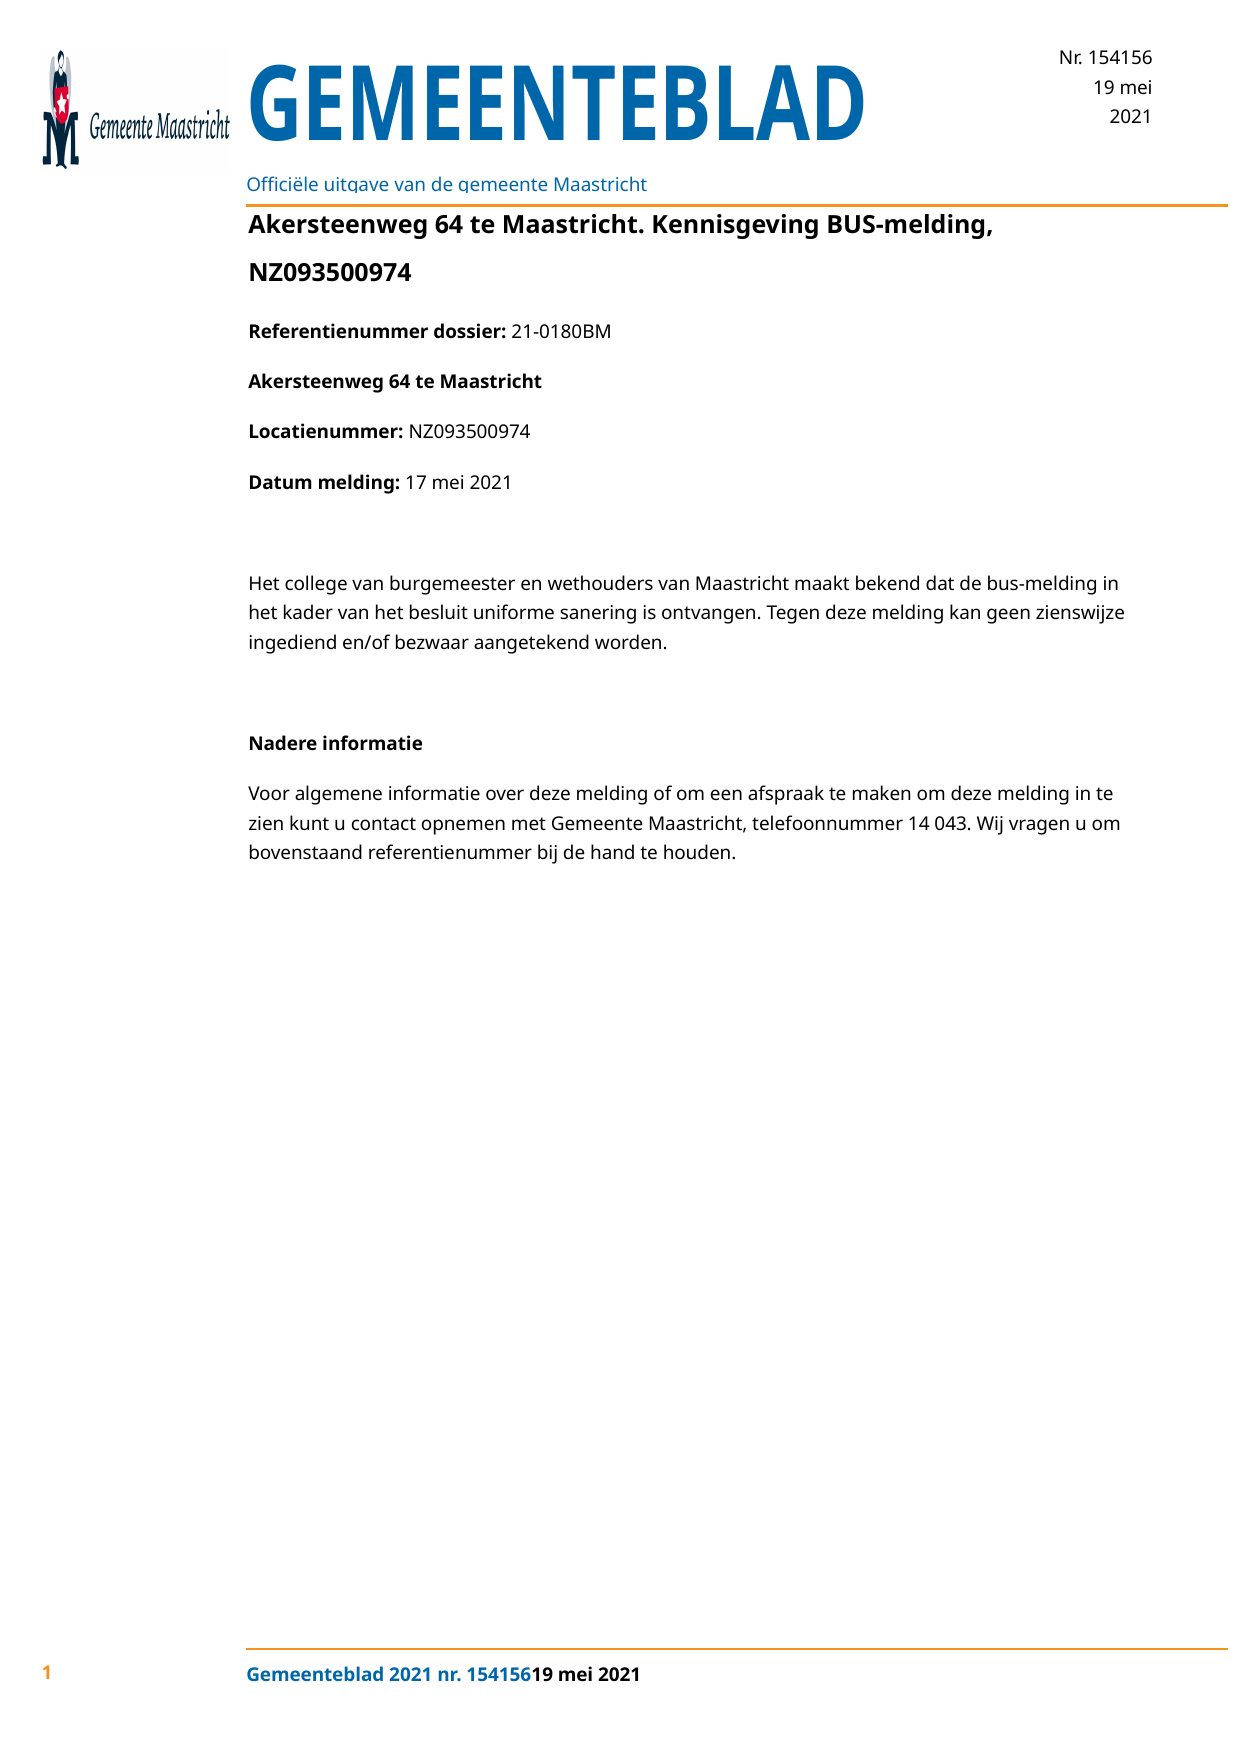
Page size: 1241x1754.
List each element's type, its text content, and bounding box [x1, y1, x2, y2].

text Referentienummer dossier: 21-0180BM [248, 318, 1152, 344]
text Voor algemene informatie over deze melding of om een afspraak te maken om deze melding in te zien kunt u contact opnemen met Gemeente Maastricht, telefoonnummer 14 043. Wij vragen u om bovenstaand referentienummer bij de hand te houden. [248, 780, 1152, 865]
text Nadere informatie [248, 730, 1152, 756]
text Akersteenweg 64 te Maastricht. Kennisgeving BUS-melding, NZ093500974 [248, 207, 1152, 288]
picture [41, 47, 231, 172]
text Locatienummer: NZ093500974 [248, 419, 1152, 444]
text Akersteenweg 64 te Maastricht [248, 368, 1152, 394]
text Datum melding: 17 mei 2021 [248, 469, 1152, 495]
text Het college van burgemeester en wethouders van Maastricht maakt bekend dat de bus-melding in het kader van het besluit uniforme sanering is ontvangen. Tegen deze melding kan geen zienswijze ingediend en/of bezwaar aangetekend worden. [248, 570, 1152, 655]
